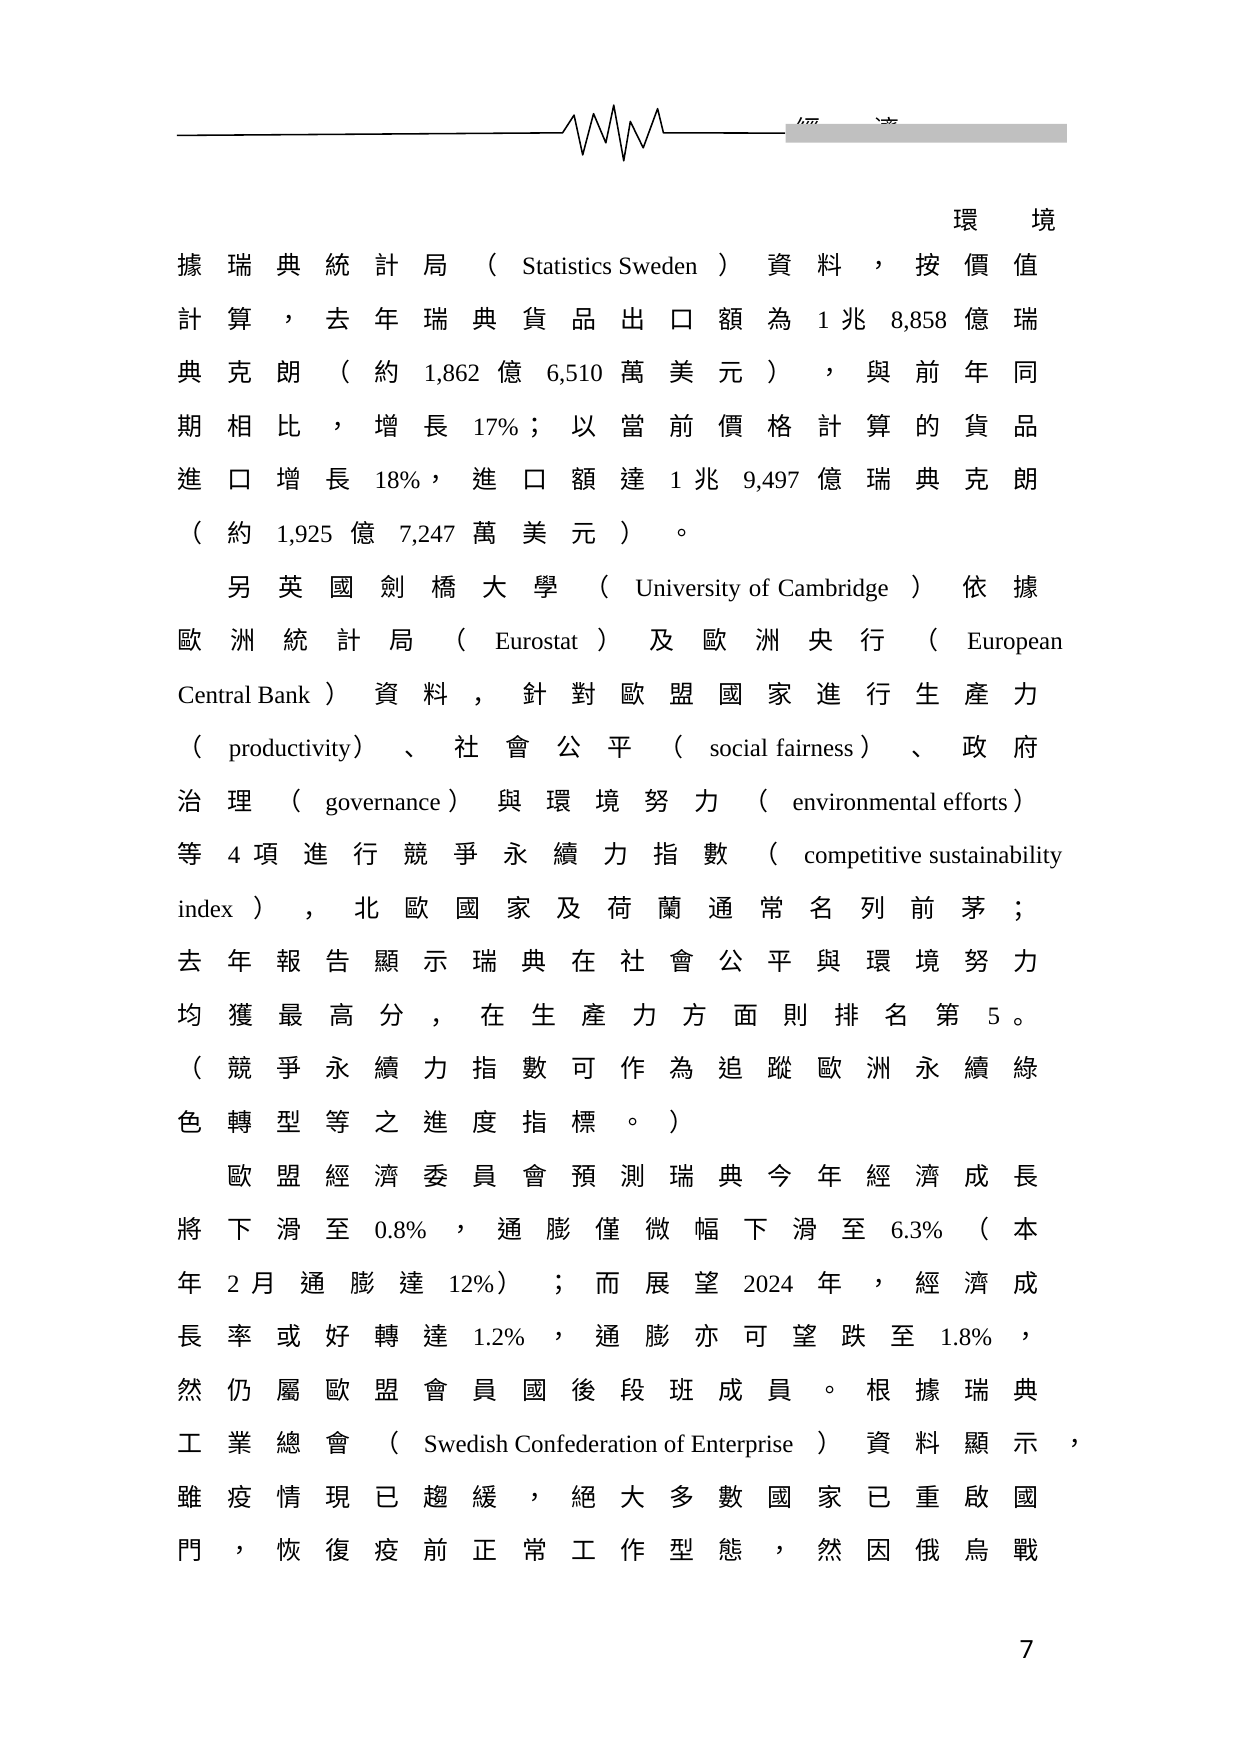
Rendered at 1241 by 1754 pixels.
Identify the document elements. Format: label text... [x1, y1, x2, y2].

text 歐盟之瑞典經濟表現報告指出，瑞典去年的經濟成長很大程度得益於2021年的強勁成長復甦（4.8%）。去年個人消費受高通膨限制，影響民眾實際可支配收入，復隨著貨幣政策的緊縮，造成抵押貸款負擔加重。然由於大部分企業有穩健的資產負債表，企業之固定資本總額保持相對良好。瑞典在進口出現增長，超過出口成長，對其貿易條件產生衝擊，出現貿易逆差。根據瑞典統計局（Statistics Sweden）資料，按價值計算，去年瑞典貨品出口額為1兆8,858億瑞典克朗（約1,862億6,510萬美元），與前年同期相比，增長17%；以當前價格計算的貨品進口增長18%，進口額達1兆9,497億瑞典克朗（約1,925億7,247萬美元）。 [178, 237, 1063, 558]
text 歐盟經濟委員會預測瑞典今年經濟成長將下滑至0.8%，通膨僅微幅下滑至6.3%（本年2月通膨達12%）；而展望2024年，經濟成長率或好轉達1.2%，通膨亦可望跌至1.8%，然仍屬歐盟會員國後段班成員。根據瑞典工業總會（Swedish Confederation of Enterprise）資料顯示，雖疫情現已趨緩，絕大多數國家已重啟國門，恢復疫前正常工作型態，然因俄烏戰爭及國際局勢影響，致瑞典產業界對未來經濟發展仍持較悲觀之看法，近25%受訪企業表示考慮在今年下半年進行裁員，高於去年中之20%。 [178, 1147, 1063, 1576]
text 另英國劍橋大學（University of Cambridge）依據歐洲統計局（Eurostat）及歐洲央行（European Central Bank）資料，針對歐盟國家進行生產力（productivity）、社會公平（social fairness）、政府治理（governance）與環境努力（environmental efforts）等4項進行競爭永續力指數（competitive sustainability index），北歐國家及荷蘭通常名列前茅；去年報告顯示瑞典在社會公平與環境努力均獲最高分，在生產力方面則排名第5。（競爭永續力指數可作為追蹤歐洲永續綠色轉型等之進度指標。） [178, 558, 1063, 1147]
